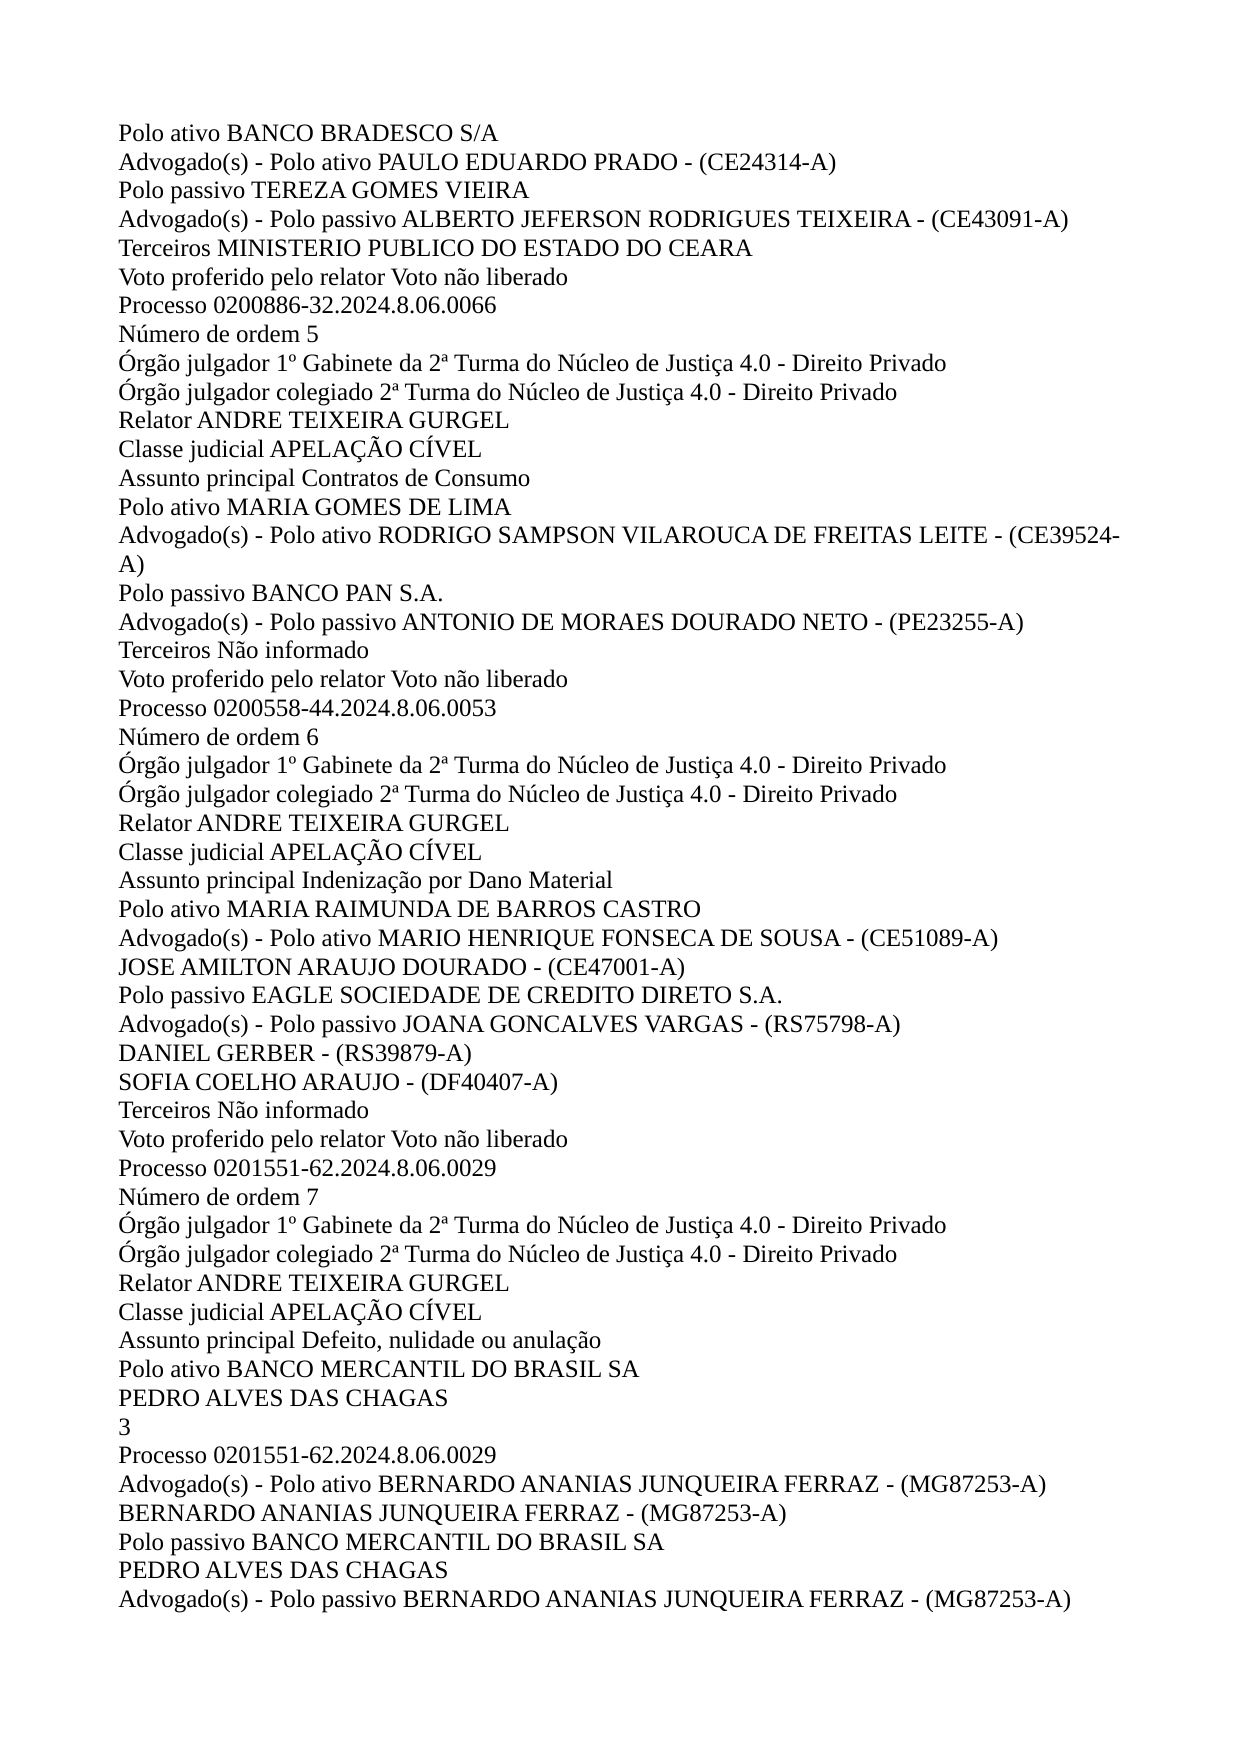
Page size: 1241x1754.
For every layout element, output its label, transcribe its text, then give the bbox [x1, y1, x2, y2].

text Número de ordem 7 [118, 1182, 1122, 1211]
text Órgão julgador 1º Gabinete da 2ª Turma do Núcleo de Justiça 4.0 - Direito Privado [118, 1211, 1122, 1239]
text Advogado(s) - Polo passivo BERNARDO ANANIAS JUNQUEIRA FERRAZ - (MG87253-A) [118, 1584, 1122, 1613]
text Processo 0201551-62.2024.8.06.0029 [118, 1441, 1122, 1469]
text Advogado(s) - Polo ativo PAULO EDUARDO PRADO - (CE24314-A) [118, 147, 1122, 176]
text Número de ordem 5 [118, 319, 1122, 348]
text Advogado(s) - Polo passivo JOANA GONCALVES VARGAS - (RS75798-A) [118, 1009, 1122, 1038]
text Processo 0201551-62.2024.8.06.0029 [118, 1153, 1122, 1182]
text Polo passivo TEREZA GOMES VIEIRA [118, 176, 1122, 204]
text Polo passivo BANCO PAN S.A. [118, 578, 1122, 607]
text Terceiros MINISTERIO PUBLICO DO ESTADO DO CEARA [118, 233, 1122, 262]
text Assunto principal Contratos de Consumo [118, 463, 1122, 492]
text PEDRO ALVES DAS CHAGAS [118, 1383, 1122, 1412]
text Polo passivo BANCO MERCANTIL DO BRASIL SA [118, 1527, 1122, 1556]
text Terceiros Não informado [118, 636, 1122, 664]
text Polo ativo BANCO BRADESCO S/A [118, 118, 1122, 147]
text DANIEL GERBER - (RS39879-A) [118, 1038, 1122, 1067]
text Advogado(s) - Polo ativo BERNARDO ANANIAS JUNQUEIRA FERRAZ - (MG87253-A) [118, 1469, 1122, 1498]
text Órgão julgador 1º Gabinete da 2ª Turma do Núcleo de Justiça 4.0 - Direito Privado [118, 751, 1122, 779]
text Polo ativo BANCO MERCANTIL DO BRASIL SA [118, 1354, 1122, 1383]
text Órgão julgador 1º Gabinete da 2ª Turma do Núcleo de Justiça 4.0 - Direito Privado [118, 348, 1122, 377]
text Processo 0200558-44.2024.8.06.0053 [118, 693, 1122, 722]
text Número de ordem 6 [118, 722, 1122, 751]
text Assunto principal Defeito, nulidade ou anulação [118, 1326, 1122, 1354]
text Polo ativo MARIA GOMES DE LIMA [118, 492, 1122, 521]
text Advogado(s) - Polo passivo ALBERTO JEFERSON RODRIGUES TEIXEIRA - (CE43091-A) [118, 204, 1122, 233]
text Terceiros Não informado [118, 1096, 1122, 1124]
text Relator ANDRE TEIXEIRA GURGEL [118, 1268, 1122, 1297]
text Advogado(s) - Polo ativo RODRIGO SAMPSON VILAROUCA DE FREITAS LEITE - (CE39524-A) [118, 521, 1122, 578]
text Classe judicial APELAÇÃO CÍVEL [118, 1297, 1122, 1326]
text Processo 0200886-32.2024.8.06.0066 [118, 291, 1122, 319]
text 3 [118, 1412, 1122, 1441]
text Relator ANDRE TEIXEIRA GURGEL [118, 406, 1122, 434]
text Classe judicial APELAÇÃO CÍVEL [118, 434, 1122, 463]
text JOSE AMILTON ARAUJO DOURADO - (CE47001-A) [118, 952, 1122, 981]
text Advogado(s) - Polo ativo MARIO HENRIQUE FONSECA DE SOUSA - (CE51089-A) [118, 923, 1122, 952]
text BERNARDO ANANIAS JUNQUEIRA FERRAZ - (MG87253-A) [118, 1498, 1122, 1527]
text Órgão julgador colegiado 2ª Turma do Núcleo de Justiça 4.0 - Direito Privado [118, 1239, 1122, 1268]
text Polo ativo MARIA RAIMUNDA DE BARROS CASTRO [118, 894, 1122, 923]
text Voto proferido pelo relator Voto não liberado [118, 664, 1122, 693]
text Voto proferido pelo relator Voto não liberado [118, 262, 1122, 291]
text Polo passivo EAGLE SOCIEDADE DE CREDITO DIRETO S.A. [118, 981, 1122, 1009]
text Voto proferido pelo relator Voto não liberado [118, 1124, 1122, 1153]
text Relator ANDRE TEIXEIRA GURGEL [118, 808, 1122, 837]
text PEDRO ALVES DAS CHAGAS [118, 1556, 1122, 1584]
text Classe judicial APELAÇÃO CÍVEL [118, 837, 1122, 866]
text Advogado(s) - Polo passivo ANTONIO DE MORAES DOURADO NETO - (PE23255-A) [118, 607, 1122, 636]
text Órgão julgador colegiado 2ª Turma do Núcleo de Justiça 4.0 - Direito Privado [118, 779, 1122, 808]
text Assunto principal Indenização por Dano Material [118, 866, 1122, 894]
text Órgão julgador colegiado 2ª Turma do Núcleo de Justiça 4.0 - Direito Privado [118, 377, 1122, 406]
text SOFIA COELHO ARAUJO - (DF40407-A) [118, 1067, 1122, 1096]
